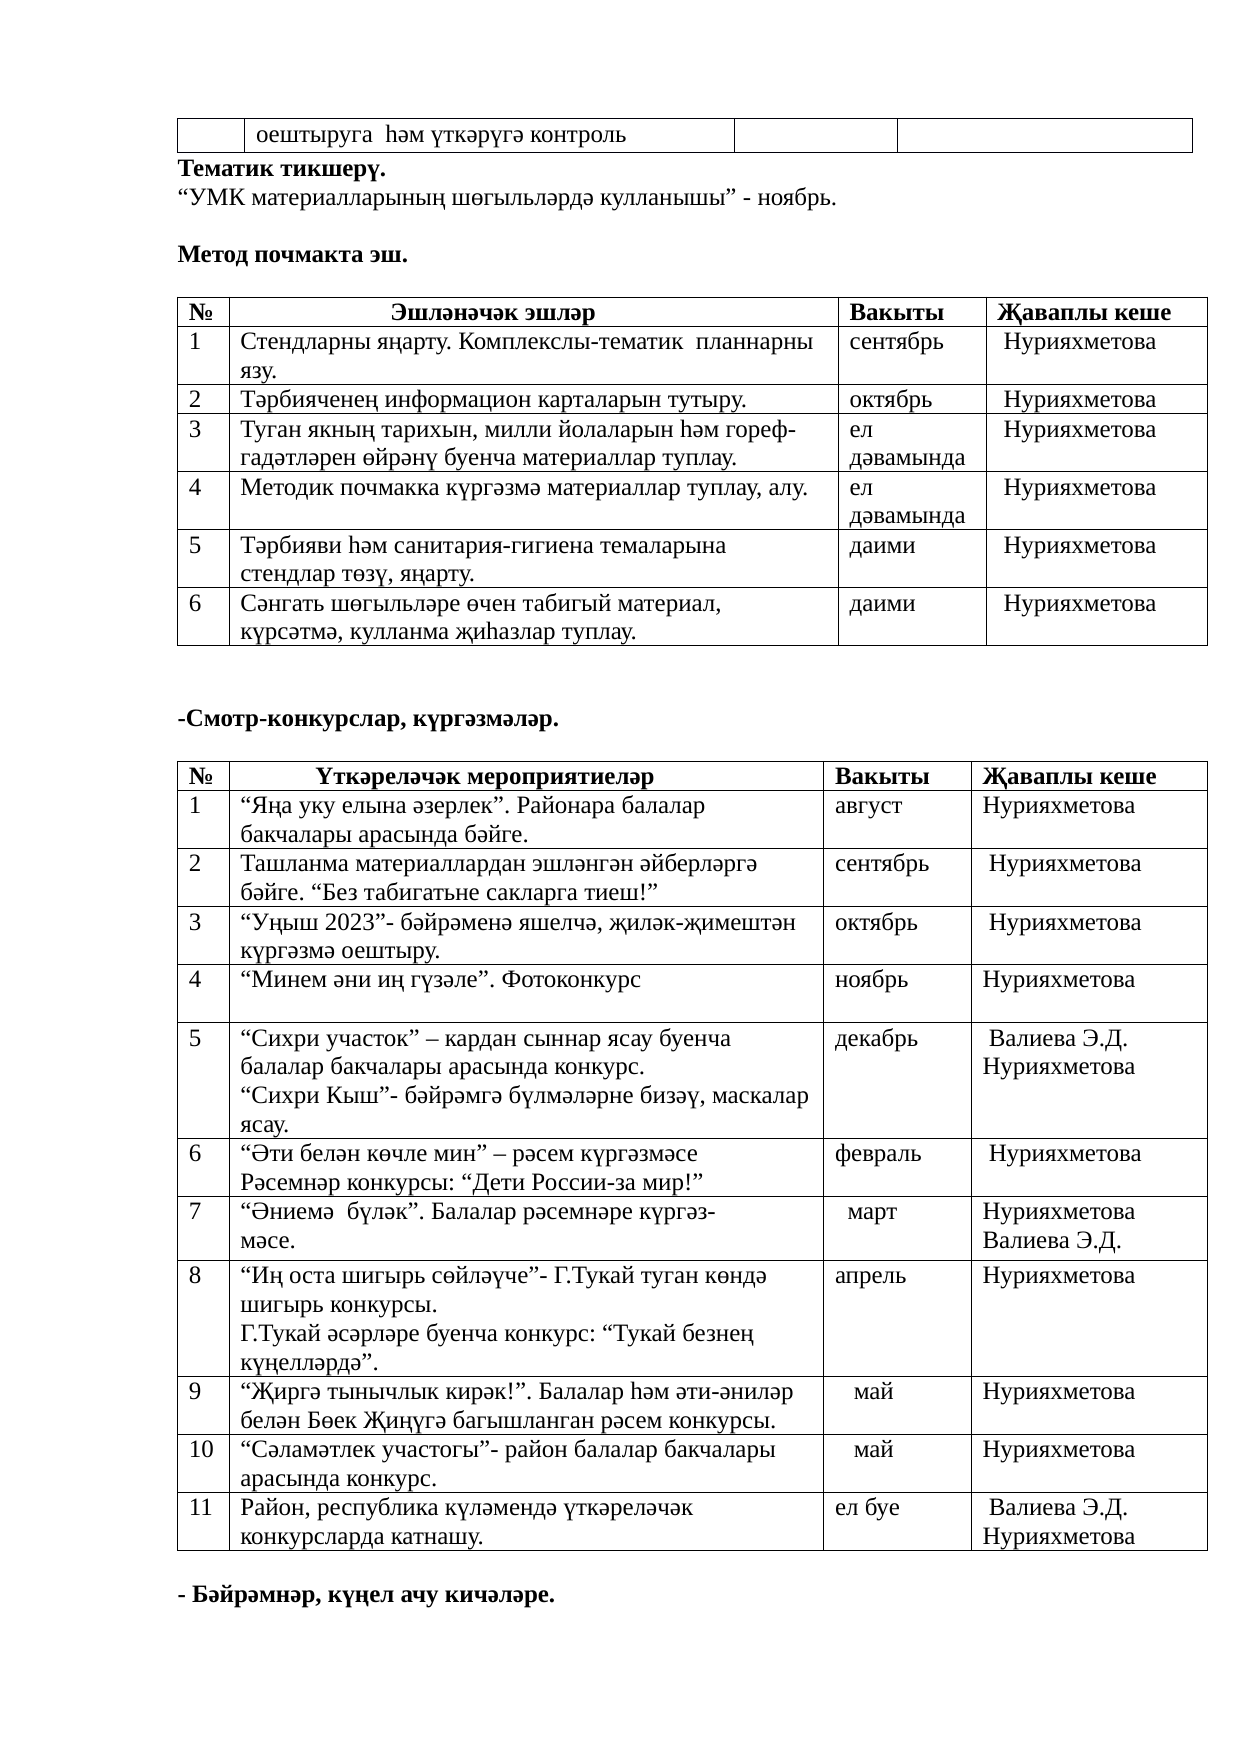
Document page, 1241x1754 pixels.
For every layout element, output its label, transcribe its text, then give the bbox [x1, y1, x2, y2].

table_header Вакыты [839, 298, 986, 326]
table_cell май [824, 1377, 971, 1433]
table_cell март [824, 1197, 971, 1260]
table_cell 5 [178, 1023, 229, 1138]
table_cell Валиева Э.Д. Нурияхметова [972, 1493, 1207, 1549]
table_cell 6 [178, 1139, 229, 1196]
table_cell 9 [178, 1377, 229, 1433]
table_cell 11 [178, 1493, 229, 1549]
text “УМК материалларының шөгыльләрдә кулланышы” - ноябрь. [177, 182, 1152, 210]
table_cell Район, республика күләмендә үткәреләчәк конкурсларда катнашу. [230, 1493, 823, 1549]
table_cell 1 [178, 327, 229, 384]
table_cell Нурияхметова [987, 530, 1207, 587]
table_cell “Әниемә бүләк”. Балалар рәсемнәре күргәз- мәсе. [230, 1197, 823, 1260]
table_cell ноябрь [824, 965, 971, 1022]
table_cell даими [839, 588, 986, 645]
table_cell 10 [178, 1435, 229, 1492]
table_header № [178, 298, 229, 326]
table_cell даими [839, 530, 986, 587]
table_cell ел дәвамында [839, 472, 986, 529]
table_cell апрель [824, 1261, 971, 1376]
table_cell “Әти белән көчле мин” – рәсем күргәзмәсе Рәсемнәр конкурсы: “Дети России-за мир!” [230, 1139, 823, 1196]
table_cell 6 [178, 588, 229, 645]
table_cell Нурияхметова [972, 965, 1207, 1022]
table_cell Нурияхметова [972, 1435, 1207, 1492]
table_cell 2 [178, 385, 229, 413]
table_cell [898, 119, 1192, 152]
table_cell Методик почмакка күргәзмә материаллар туплау, алу. [230, 472, 838, 529]
table_cell 2 [178, 849, 229, 906]
table_cell “Сихри участок” – кардан сыннар ясау буенча балалар бакчалары арасында конкурс. “Сихри Кыш”- бәйрәмгә бүлмәләрне бизәү, маскалар ясау. [230, 1023, 823, 1138]
table_cell Тәрбияви һәм санитария-гигиена темаларына стендлар төзү, яңарту. [230, 530, 838, 587]
table_cell Нурияхметова [987, 327, 1207, 384]
table_cell Нурияхметова [972, 907, 1207, 964]
table_cell “Минем әни иң гүзәле”. Фотоконкурс [230, 965, 823, 1022]
table_cell Стендларны яңарту. Комплекслы-тематик планнарны язу. [230, 327, 838, 384]
table_cell февраль [824, 1139, 971, 1196]
table_cell октябрь [824, 907, 971, 964]
table_cell май [824, 1435, 971, 1492]
table_cell 4 [178, 472, 229, 529]
table_cell Туган якның тарихын, милли йолаларын һәм гореф-гадәтләрен өйрәнү буенча материаллар туплау. [230, 414, 838, 471]
table_header № [178, 762, 229, 790]
table_cell оештыруга һәм үткәрүгә контроль [245, 119, 734, 152]
table_cell “Яңа уку елына әзерлек”. Районара балалар бакчалары арасында бәйге. [230, 791, 823, 848]
table_cell Нурияхметова [972, 791, 1207, 848]
table_header Үткәреләчәк мероприятиеләр [230, 762, 823, 790]
table_cell Сәнгать шөгыльләре өчен табигый материал, күрсәтмә, кулланма җиһазлар туплау. [230, 588, 838, 645]
table_cell сентябрь [824, 849, 971, 906]
table_cell Нурияхметова [972, 1139, 1207, 1196]
table_cell Нурияхметова Валиева Э.Д. [972, 1197, 1207, 1260]
table_cell 4 [178, 965, 229, 1022]
table_header Эшләнәчәк эшләр [230, 298, 838, 326]
table_cell “Сәламәтлек участогы”- район балалар бакчалары арасында конкурс. [230, 1435, 823, 1492]
table_header Җаваплы кеше [972, 762, 1207, 790]
table_cell [178, 119, 244, 152]
table_cell сентябрь [839, 327, 986, 384]
table_header Җаваплы кеше [987, 298, 1207, 326]
table_cell Нурияхметова [987, 472, 1207, 529]
table_cell Нурияхметова [972, 849, 1207, 906]
table_cell Нурияхметова [987, 414, 1207, 471]
table_cell 7 [178, 1197, 229, 1260]
table_cell “Иң оста шигырь сөйләүче”- Г.Тукай туган көндә шигырь конкурсы. Г.Тукай әсәрләре буенча конкурс: “Тукай безнең күңелләрдә”. [230, 1261, 823, 1376]
table_cell ел буе [824, 1493, 971, 1549]
table_cell Нурияхметова [987, 588, 1207, 645]
table_cell октябрь [839, 385, 986, 413]
table_cell 8 [178, 1261, 229, 1376]
table_cell август [824, 791, 971, 848]
table_cell Валиева Э.Д. Нурияхметова [972, 1023, 1207, 1138]
table_header Вакыты [824, 762, 971, 790]
text - Бәйрәмнәр, күңел ачу кичәләре. [177, 1579, 1152, 1608]
table_cell ел дәвамында [839, 414, 986, 471]
table_cell 1 [178, 791, 229, 848]
table_cell Нурияхметова [972, 1261, 1207, 1376]
table_cell 5 [178, 530, 229, 587]
table_cell “Уңыш 2023”- бәйрәменә яшелчә, җиләк-җимештән күргәзмә оештыру. [230, 907, 823, 964]
text Тематик тикшерү. [177, 153, 1152, 182]
table_cell Нурияхметова [972, 1377, 1207, 1433]
table_cell декабрь [824, 1023, 971, 1138]
table_cell Ташланма материаллардан эшләнгән әйберләргә бәйге. “Без табигатьне сакларга тиеш!” [230, 849, 823, 906]
table_cell “Җиргә тынычлык кирәк!”. Балалар һәм әти-әниләр белән Бөек Җиңүгә багышланган рәсем конкурсы. [230, 1377, 823, 1433]
table_cell 3 [178, 414, 229, 471]
table_cell [735, 119, 897, 152]
text Метод почмакта эш. [177, 239, 1152, 268]
table_cell Нурияхметова [987, 385, 1207, 413]
table_cell Тәрбияченең информацион карталарын тутыру. [230, 385, 838, 413]
text -Смотр-конкурслар, күргәзмәләр. [177, 703, 1152, 732]
table_cell 3 [178, 907, 229, 964]
